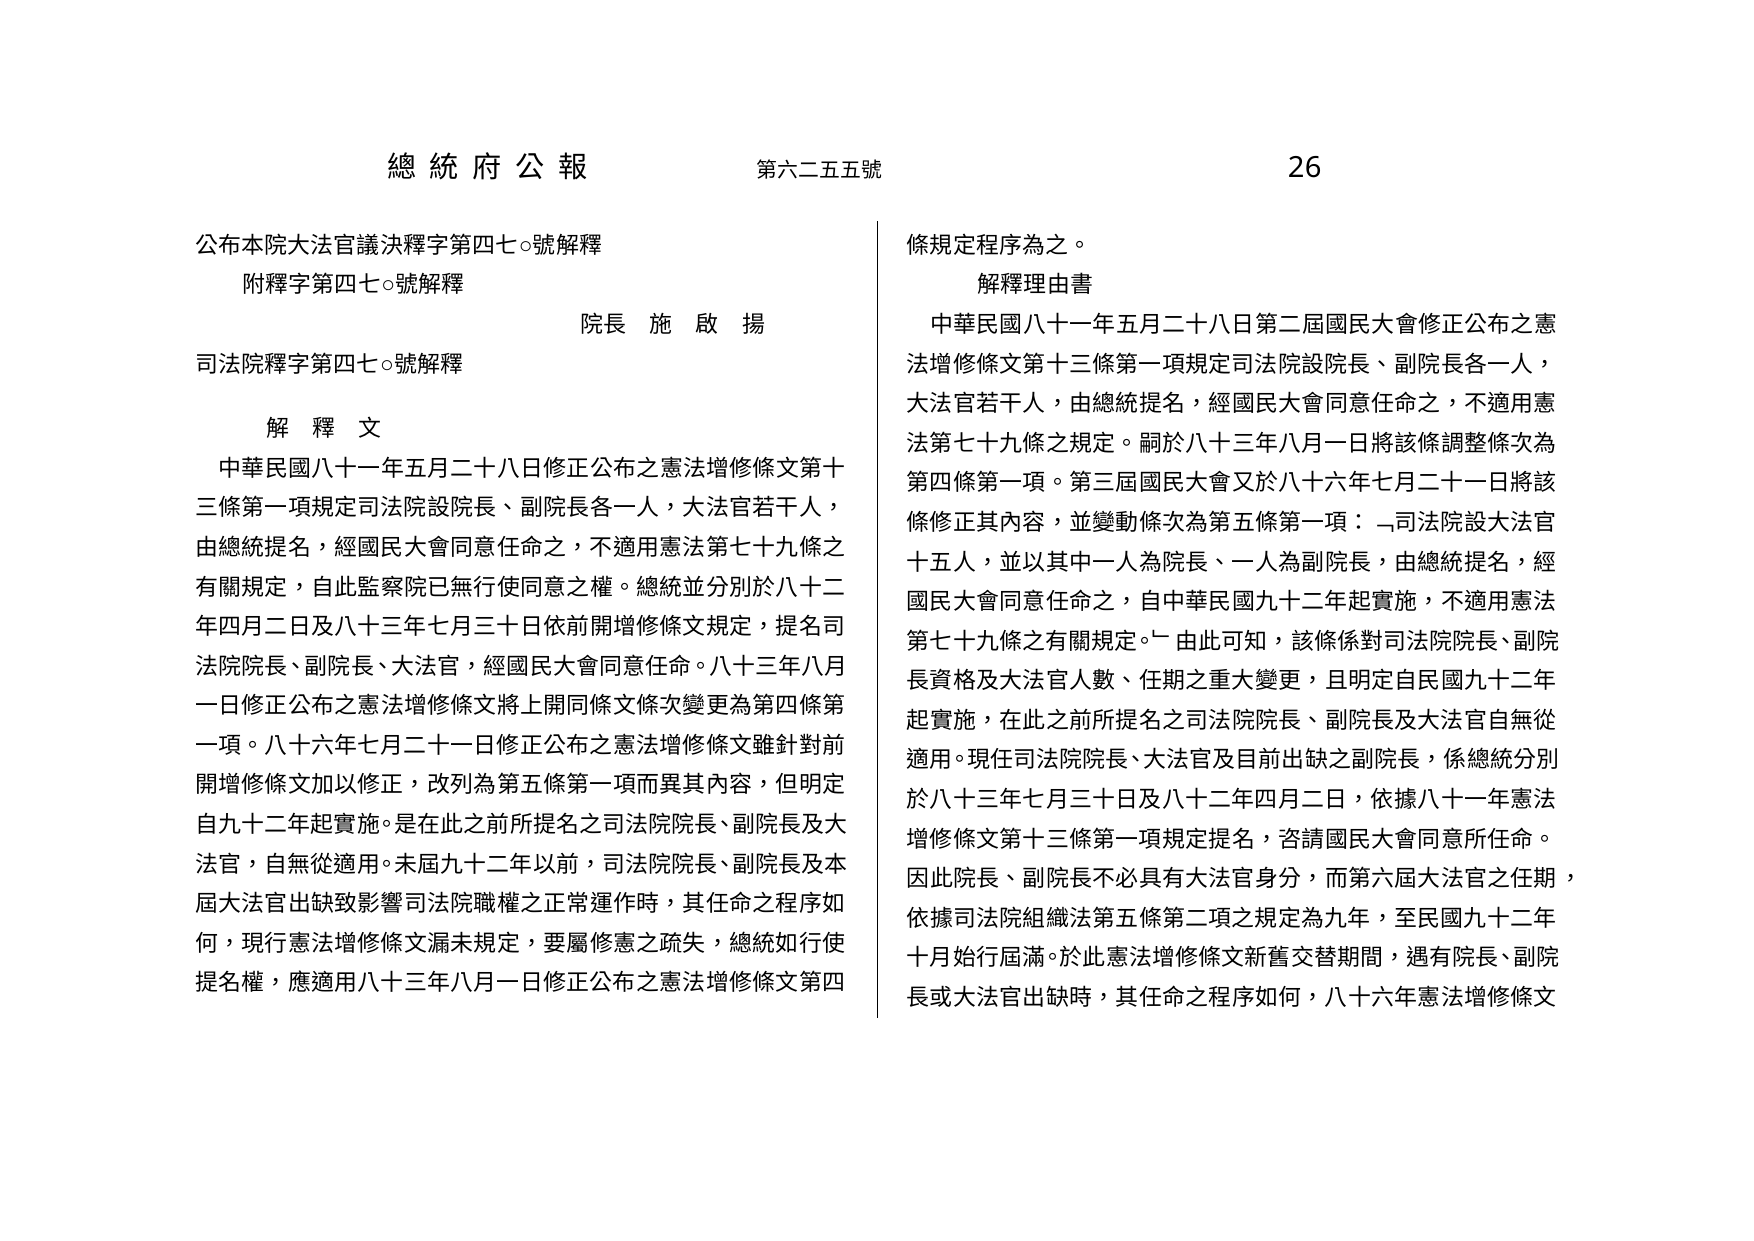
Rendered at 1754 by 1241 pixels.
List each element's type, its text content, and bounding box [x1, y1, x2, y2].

text 中華民國八十一年五月二十八日修正公布之憲法增修條文第十三條第一項規定司法院設院長、副院長各一人，大法官若干人，由總統提名，經國民大會同意任命之，不適用憲法第七十九條之有關規定，自此監察院已無行使同意之權。總統並分別於八十二年四月二日及八十三年七月三十日依前開增修條文規定，提名司法院院長、副院長、大法官，經國民大會同意任命。八十三年八月一日修正公布之憲法增修條文將上開同條文條次變更為第四條第一項。八十六年七月二十一日修正公布之憲法增修條文雖針對前開增修條文加以修正，改列為第五條第一項而異其內容，但明定自九十二年起實施。是在此之前所提名之司法院院長、副院長及大法官，自無從適用。未屆九十二年以前，司法院院長、副院長及本屆大法官出缺致影響司法院職權之正常運作時，其任命之程序如何，現行憲法增修條文漏未規定，要屬修憲之疏失，總統如行使提名權，應適用八十三年八月一日修正公布之憲法增修條文第四 [195, 444, 847, 999]
text 附釋字第四七○號解釋 [195, 261, 847, 301]
text 司法院釋字第四七○號解釋 [195, 340, 847, 380]
text 院長 施 啟 揚 [195, 301, 765, 340]
text 條規定程序為之。 [907, 222, 1559, 261]
text 解釋理由書 [977, 261, 1559, 301]
text 公布本院大法官議決釋字第四七○號解釋 [195, 222, 847, 261]
text 中華民國八十一年五月二十八日第二屆國民大會修正公布之憲法增修條文第十三條第一項規定司法院設院長、副院長各一人，大法官若干人，由總統提名，經國民大會同意任命之，不適用憲法第七十九條之規定。嗣於八十三年八月一日將該條調整條次為第四條第一項。第三屆國民大會又於八十六年七月二十一日將該條修正其內容，並變動條次為第五條第一項：﹁司法院設大法官十五人，並以其中一人為院長、一人為副院長，由總統提名，經國民大會同意任命之，自中華民國九十二年起實施，不適用憲法第七十九條之有關規定。﹂由此可知，該條係對司法院院長、副院長資格及大法官人數、任期之重大變更，且明定自民國九十二年起實施，在此之前所提名之司法院院長、副院長及大法官自無從適用。現任司法院院長、大法官及目前出缺之副院長，係總統分別於八十三年七月三十日及八十二年四月二日，依據八十一年憲法增修條文第十三條第一項規定提名，咨請國民大會同意所任命。因此院長、副院長不必具有大法官身分，而第六屆大法官之任期，依據司法院組織法第五條第二項之規定為九年，至民國九十二年十月始行屆滿。於此憲法增修條文新舊交替期間，遇有院長、副院長或大法官出缺時，其任命之程序如何，八十六年憲法增修條文第五條並無明文規定。憲法第七十九條雖規定，監察院對總統提名之司法院院長、副院長及大法官有同意之權，惟自民國八十一年公布之憲法增修條文第十三條實施後，監察院已無此項權限，現行憲法增修條文第七條第一項規定亦同。司法院院長、副院長及大法官之提名自無再循憲法第七十九條規定同意任命之餘地。現行憲法增修條文第五條之修憲意旨原係於現任大法官之任期至九十二年十月屆滿時，由繼任之大法官銜接，在此期間，司法院院長、副院長及大法官出缺致影響司法院職權之正常運作時，其任命之程序，本應以過渡條款規定，援用八十三年憲法增修條文第四條。然八十六年憲法增修條文第五條就此漏未規定，要屬修憲之疏失，總統如行使提名權，應適用八十三年八月一日公布之憲法增修條文第四條規定程序為之。 [907, 301, 1559, 1013]
text 解 釋 文 [195, 405, 847, 444]
